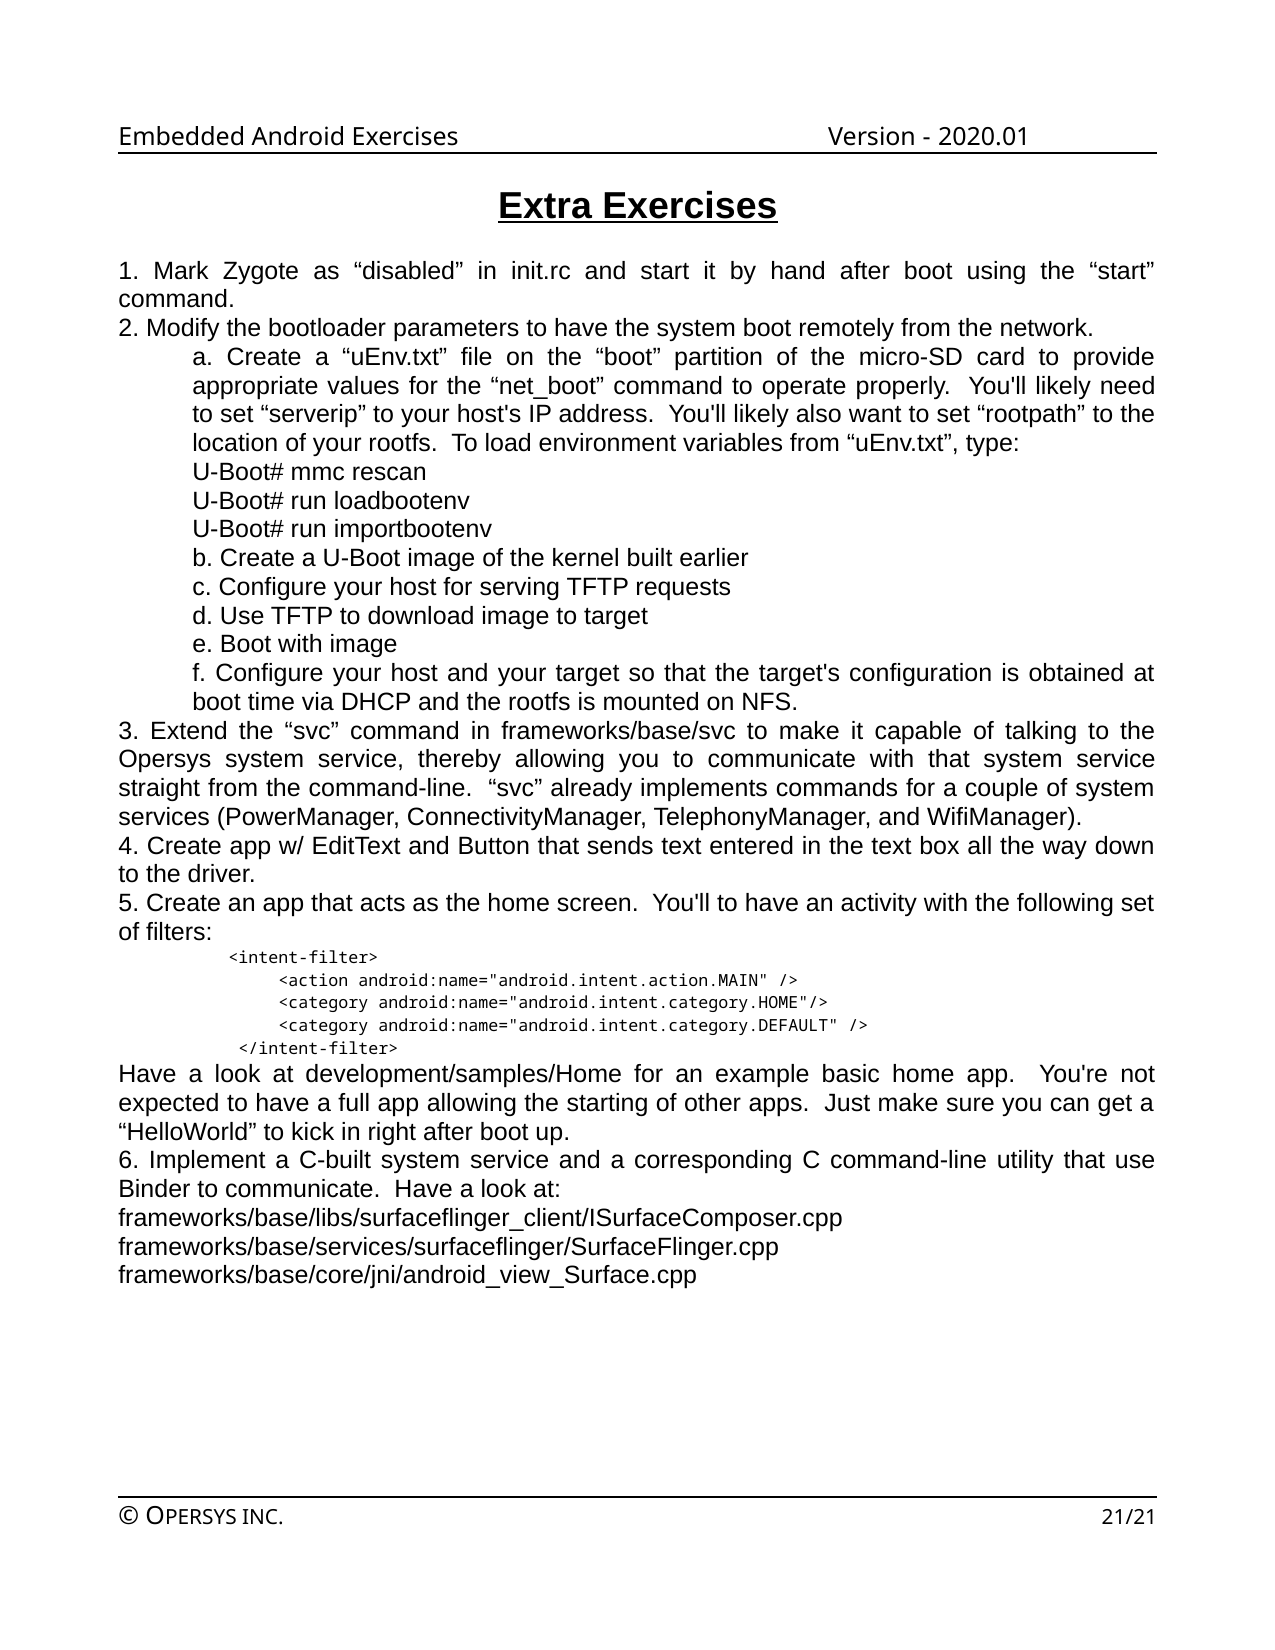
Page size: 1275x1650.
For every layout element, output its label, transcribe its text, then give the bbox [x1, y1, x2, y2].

text U-Boot# run importbootenv [192, 514, 1157, 543]
text U-Boot# run loadbootenv [192, 486, 1157, 514]
text <category android:name="android.intent.category.DEFAULT" /> [118, 1014, 1157, 1036]
text e. Boot with image [192, 629, 1157, 658]
text <intent-filter> [118, 946, 1157, 968]
text d. Use TFTP to download image to target [192, 601, 1157, 629]
text <action android:name="android.intent.action.MAIN" /> [118, 968, 1157, 991]
text 4. Create app w/ EditText and Button that sends text entered in the text box all the way down to the driver. [118, 831, 1157, 888]
text 6. Implement a C-built system service and a corresponding C command-line utility that use Binder to communicate. Have a look at: [118, 1145, 1157, 1203]
text 1. Mark Zygote as “disabled” in init.rc and start it by hand after boot using the “start” command. [118, 256, 1157, 313]
text 2. Modify the bootloader parameters to have the system boot remotely from the network. [118, 313, 1157, 342]
text c. Configure your host for serving TFTP requests [192, 572, 1157, 601]
text frameworks/base/libs/surfaceflinger_client/ISurfaceComposer.cpp frameworks/base/services/surfaceflinger/SurfaceFlinger.cpp frameworks/base/core/jni/android_view_Surface.cpp [118, 1203, 1157, 1289]
text f. Configure your host and your target so that the target's configuration is obtained at boot time via DHCP and the rootfs is mounted on NFS. [192, 658, 1157, 716]
text 5. Create an app that acts as the home screen. You'll to have an activity with the following set of filters: [118, 888, 1157, 946]
text Extra Exercises [118, 184, 1157, 227]
text a. Create a “uEnv.txt” file on the “boot” partition of the micro-SD card to provide appropriate values for the “net_boot” command to operate properly. You'll likely need to set “serverip” to your host's IP address. You'll likely also want to set “rootpath” to the location of your rootfs. To load environment variables from “uEnv.txt”, type: [192, 342, 1157, 457]
text b. Create a U-Boot image of the kernel built earlier [192, 543, 1157, 572]
text Have a look at development/samples/Home for an example basic home app. You're not expected to have a full app allowing the starting of other apps. Just make sure you can get a “HelloWorld” to kick in right after boot up. [118, 1059, 1157, 1145]
text </intent-filter> [118, 1036, 1157, 1059]
text U-Boot# mmc rescan [192, 457, 1157, 486]
text 3. Extend the “svc” command in frameworks/base/svc to make it capable of talking to the Opersys system service, thereby allowing you to communicate with that system service straight from the command-line. “svc” already implements commands for a couple of system services (PowerManager, ConnectivityManager, TelephonyManager, and WifiManager). [118, 716, 1157, 831]
text <category android:name="android.intent.category.HOME"/> [118, 991, 1157, 1014]
